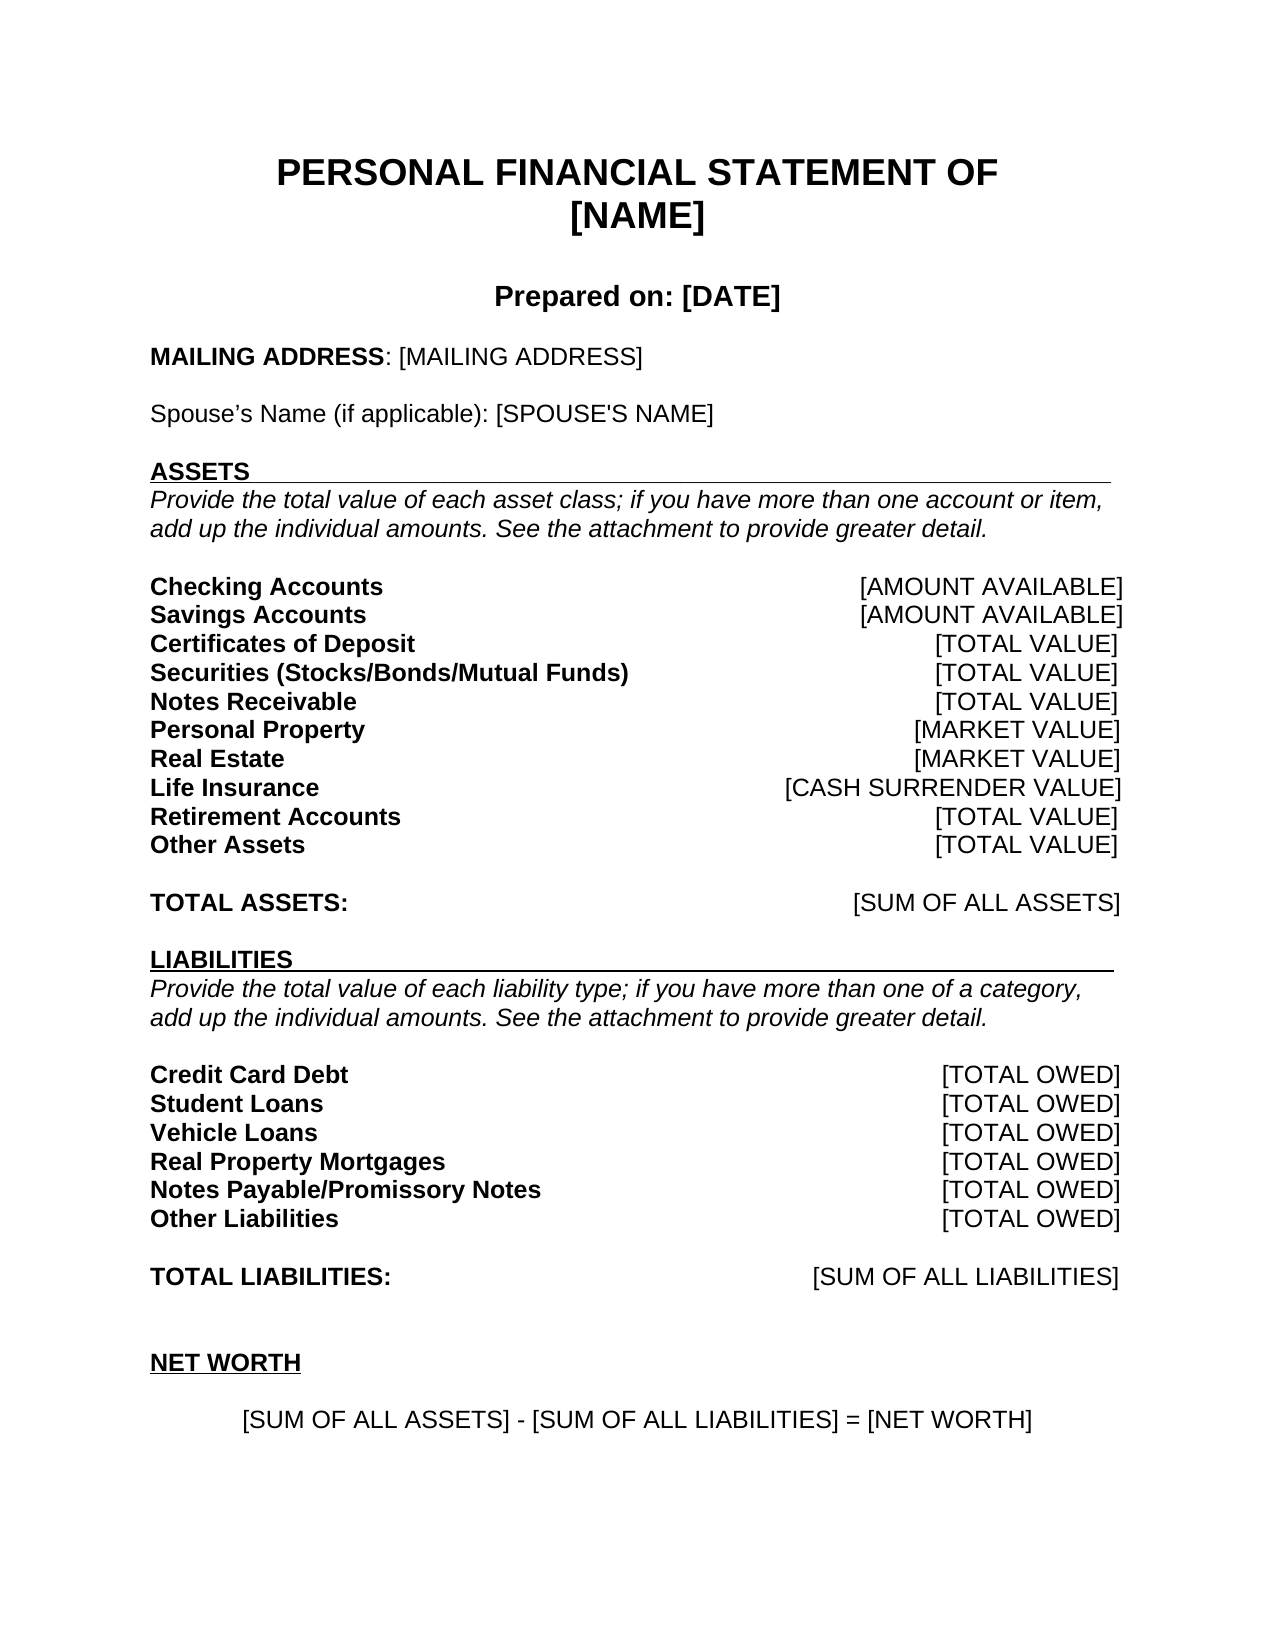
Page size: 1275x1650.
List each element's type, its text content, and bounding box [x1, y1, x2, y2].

text Checking Accounts [AMOUNT AVAILABLE] [150, 572, 1125, 600]
text Vehicle Loans [TOTAL OWED] [150, 1118, 1125, 1147]
text TOTAL ASSETS: [SUM OF ALL ASSETS] [150, 888, 1125, 917]
text Life Insurance [CASH SURRENDER VALUE] [150, 773, 1125, 802]
text [NAME] [150, 193, 1125, 236]
text Student Loans [TOTAL OWED] [150, 1089, 1125, 1118]
text ASSETS______________________________________________________________ [150, 457, 1125, 485]
text Real Property Mortgages [TOTAL OWED] [150, 1147, 1125, 1175]
text Provide the total value of each asset class; if you have more than one account or item, add up the individual amounts. See the attachment to provide greater detail. [150, 485, 1125, 543]
text Notes Payable/Promissory Notes [TOTAL OWED] [150, 1175, 1125, 1204]
text Real Estate [MARKET VALUE] [150, 744, 1125, 773]
text Other Assets [TOTAL VALUE] [150, 830, 1125, 859]
text Other Liabilities [TOTAL OWED] [150, 1204, 1125, 1233]
text Certificates of Deposit [TOTAL VALUE] [150, 629, 1125, 658]
text LIABILITIES___________________________________________________________ [150, 945, 1125, 974]
text Provide the total value of each liability type; if you have more than one of a category, add up the individual amounts. See the attachment to provide greater detail. [150, 974, 1125, 1032]
text Prepared on: [DATE] [150, 279, 1125, 313]
text [SUM OF ALL ASSETS] - [SUM OF ALL LIABILITIES] = [NET WORTH] [150, 1405, 1125, 1434]
text Spouse’s Name (if applicable): [SPOUSE'S NAME] [150, 399, 1125, 428]
text NET WORTH [150, 1348, 1125, 1377]
text MAILING ADDRESS: [MAILING ADDRESS] [150, 342, 1125, 370]
text PERSONAL FINANCIAL STATEMENT OF [150, 150, 1125, 193]
text Personal Property [MARKET VALUE] [150, 715, 1125, 744]
text Savings Accounts [AMOUNT AVAILABLE] [150, 600, 1125, 629]
text Retirement Accounts [TOTAL VALUE] [150, 802, 1125, 830]
text Credit Card Debt [TOTAL OWED] [150, 1060, 1125, 1089]
text TOTAL LIABILITIES: [SUM OF ALL LIABILITIES] [150, 1262, 1125, 1290]
text Securities (Stocks/Bonds/Mutual Funds) [TOTAL VALUE] [150, 658, 1125, 687]
text Notes Receivable [TOTAL VALUE] [150, 687, 1125, 715]
